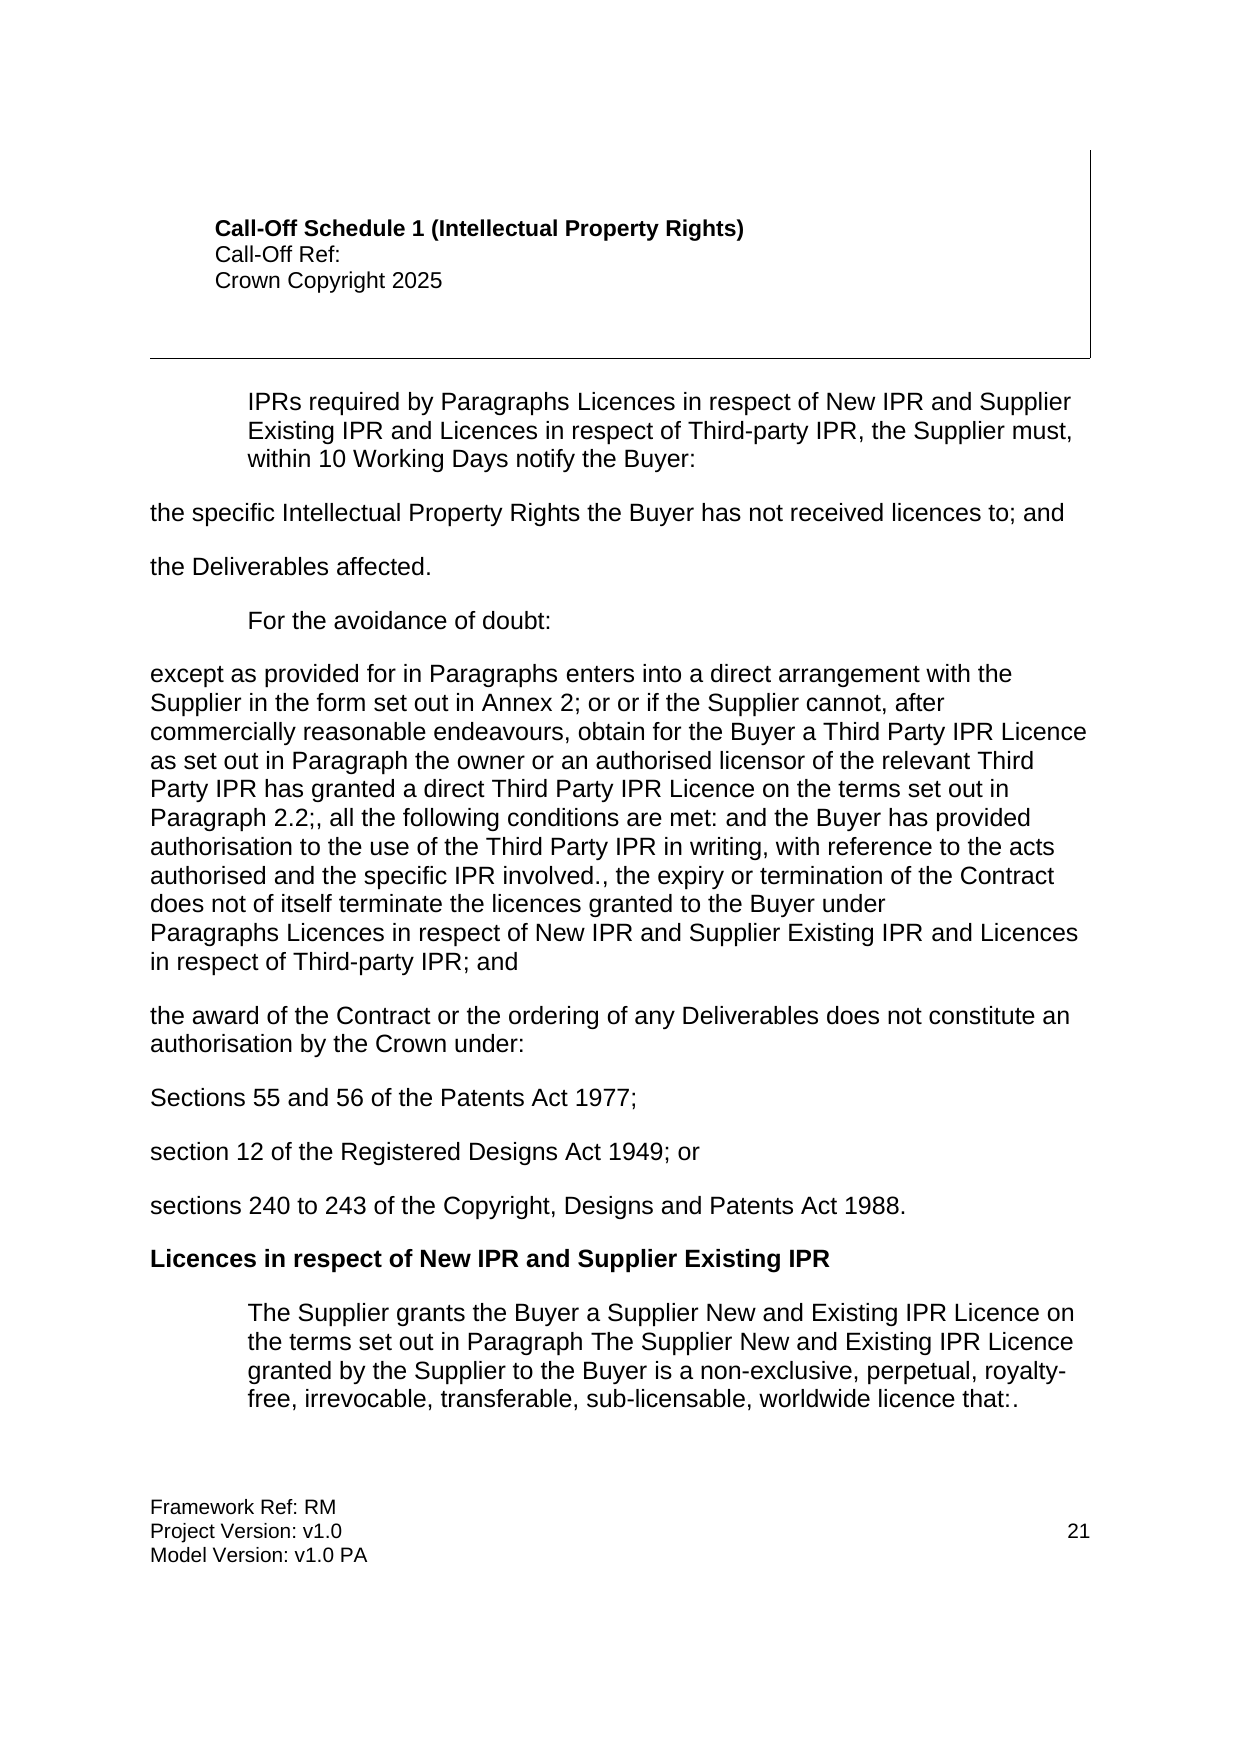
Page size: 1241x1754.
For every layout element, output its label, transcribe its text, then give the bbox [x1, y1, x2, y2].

subtitle Licences in respect of New IPR and Supplier Existing IPR [150, 1244, 1090, 1273]
subtitle the Deliverables affected. [150, 552, 1090, 581]
subtitle except as provided for in Paragraphs 2.2.2.2(c)(1) or 6.1.2.2 and 6.1.2.3, the expiry or termination of the Contract does not of itself terminate the licences granted to the Buyer under Paragraphs 2 and 6; and [150, 659, 1090, 976]
subtitle If the Supplier becomes aware at any time, including after the earlier of the End Date or date of termination, that, in respect of any Deliverable, the Buyer has not received the licences to Supplier Existing IPRs or Third Party IPRs required by Paragraphs 2 and 6, the Supplier must, within 10 Working Days notify the Buyer: [247, 387, 1090, 473]
subtitle the award of the Contract or the ordering of any Deliverables does not constitute an authorisation by the Crown under: [150, 1001, 1090, 1058]
subtitle The Supplier grants the Buyer a Supplier New and Existing IPR Licence on the terms set out in Paragraph 2.2. [247, 1298, 1090, 1413]
subtitle sections 240 to 243 of the Copyright, Designs and Patents Act 1988. [150, 1191, 1090, 1219]
subtitle section 12 of the Registered Designs Act 1949; or [150, 1137, 1090, 1166]
subtitle For the avoidance of doubt: [247, 606, 1090, 634]
subtitle the specific Intellectual Property Rights the Buyer has not received licences to; and [150, 498, 1090, 527]
subtitle Sections 55 and 56 of the Patents Act 1977; [150, 1083, 1090, 1112]
